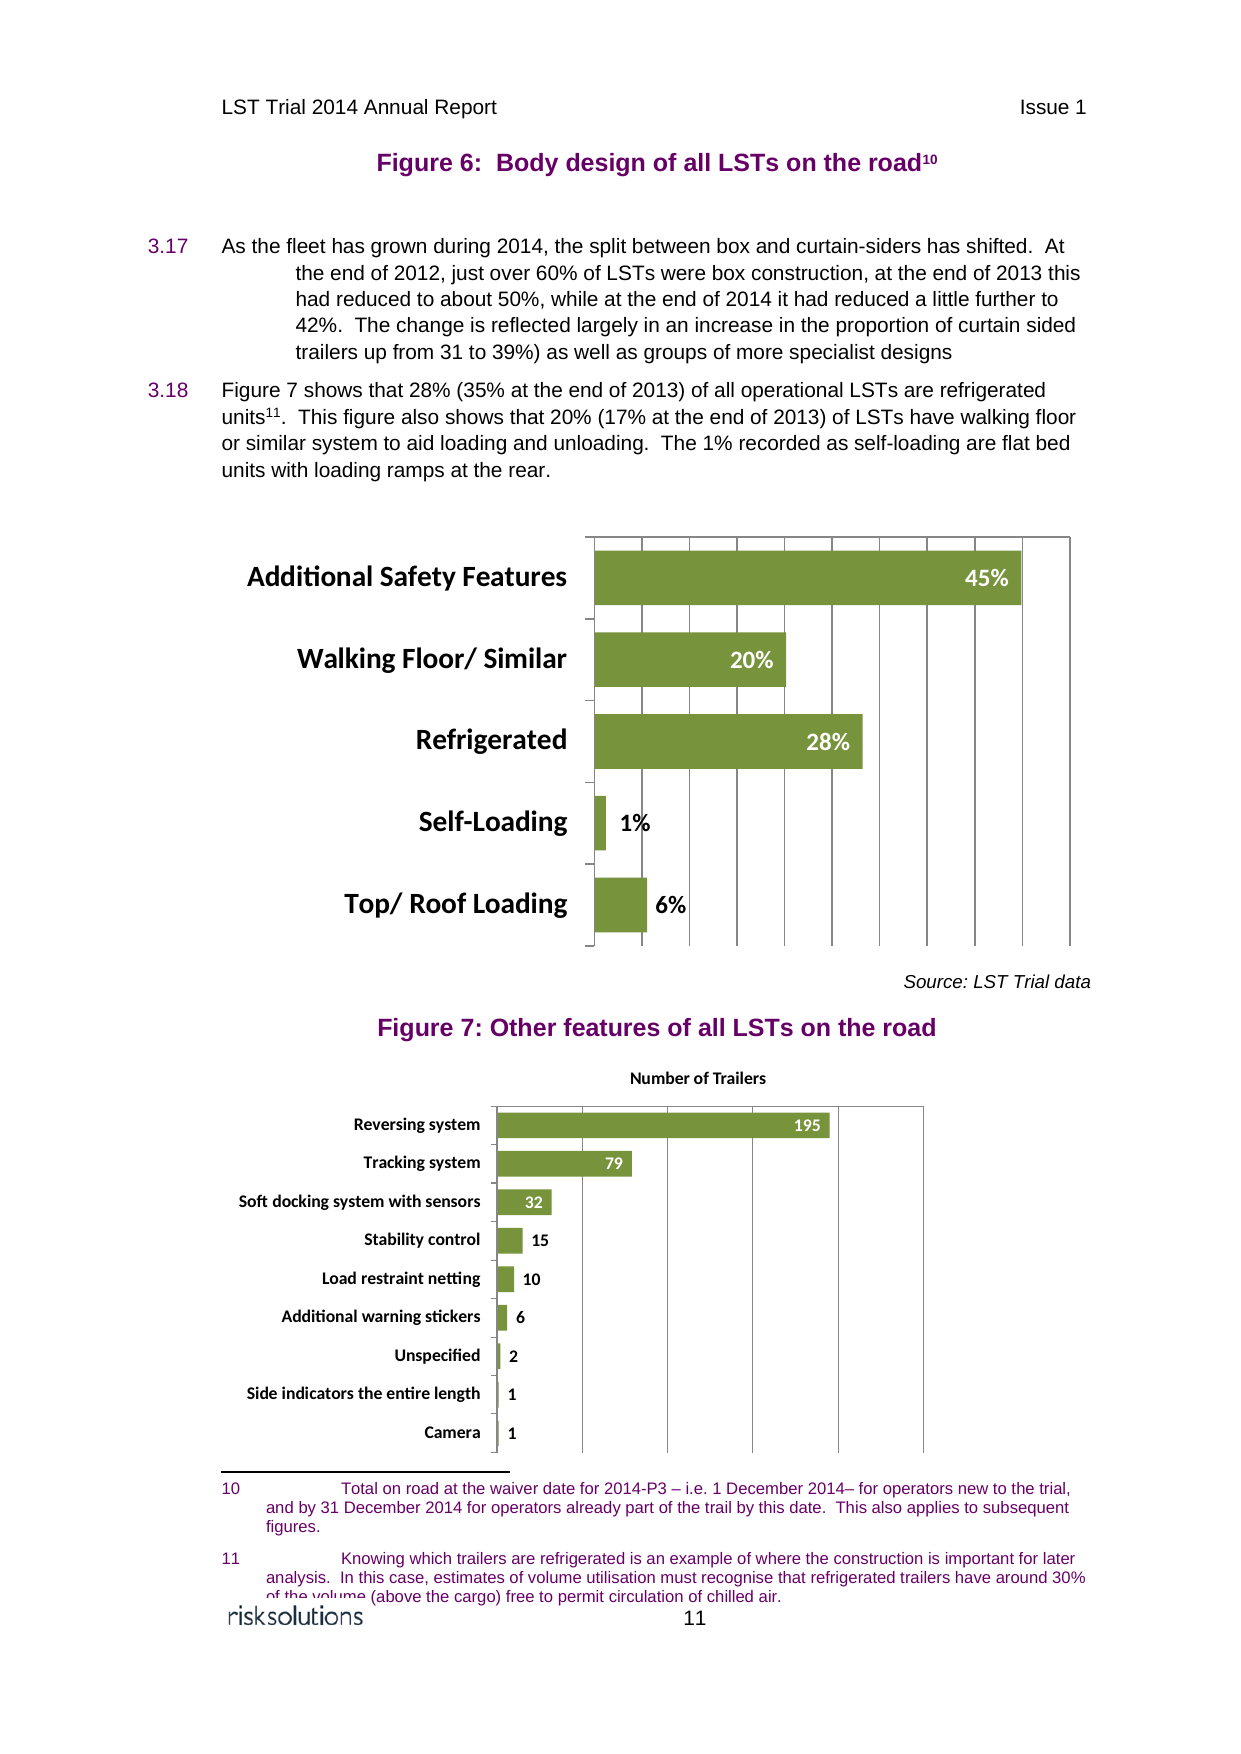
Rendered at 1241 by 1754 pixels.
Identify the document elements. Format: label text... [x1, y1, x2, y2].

text Figure 6: Body design of all LSTs on the road [221, 148, 1092, 176]
list As the fleet has grown during 2014, the split between box and curtain-siders has shifted. At the end of 2012, just over 60% of LSTs were box construction, at the end of 2013 this had reduced to about 50%, while at the end of 2014 it had reduced a little further to 42%. The change is reflected largely in an increase in the proportion of curtain sided trailers up from 31 to 39%) as well as groups of more specialist designs [148, 234, 1092, 363]
text Total on road at the waiver date for 2014-P3 – i.e. 1 December 2014– for operators new to the trial, and by 31 December 2014 for operators already part of the trail by this date. This also applies to subsequent figures. [221, 1479, 1092, 1536]
list Knowing which trailers are refrigerated is an example of where the construction is important for later analysis. In this case, estimates of volume utilisation must recognise that refrigerated trailers have around 30% of the volume (above the cargo) free to permit circulation of chilled air. [221, 1549, 1092, 1606]
text Source: LST Trial data [221, 496, 1092, 992]
list Figure 7 shows that 28% (35% at the end of 2013) of all operational LSTs are refrigerated units. This figure also shows that 20% (17% at the end of 2013) of LSTs have walking floor or similar system to aid loading and unloading. The 1% recorded as self-loading are flat bed units with loading ramps at the rear. [148, 378, 1092, 481]
text Figure 7: Other features of all LSTs on the road [221, 1013, 1092, 1042]
